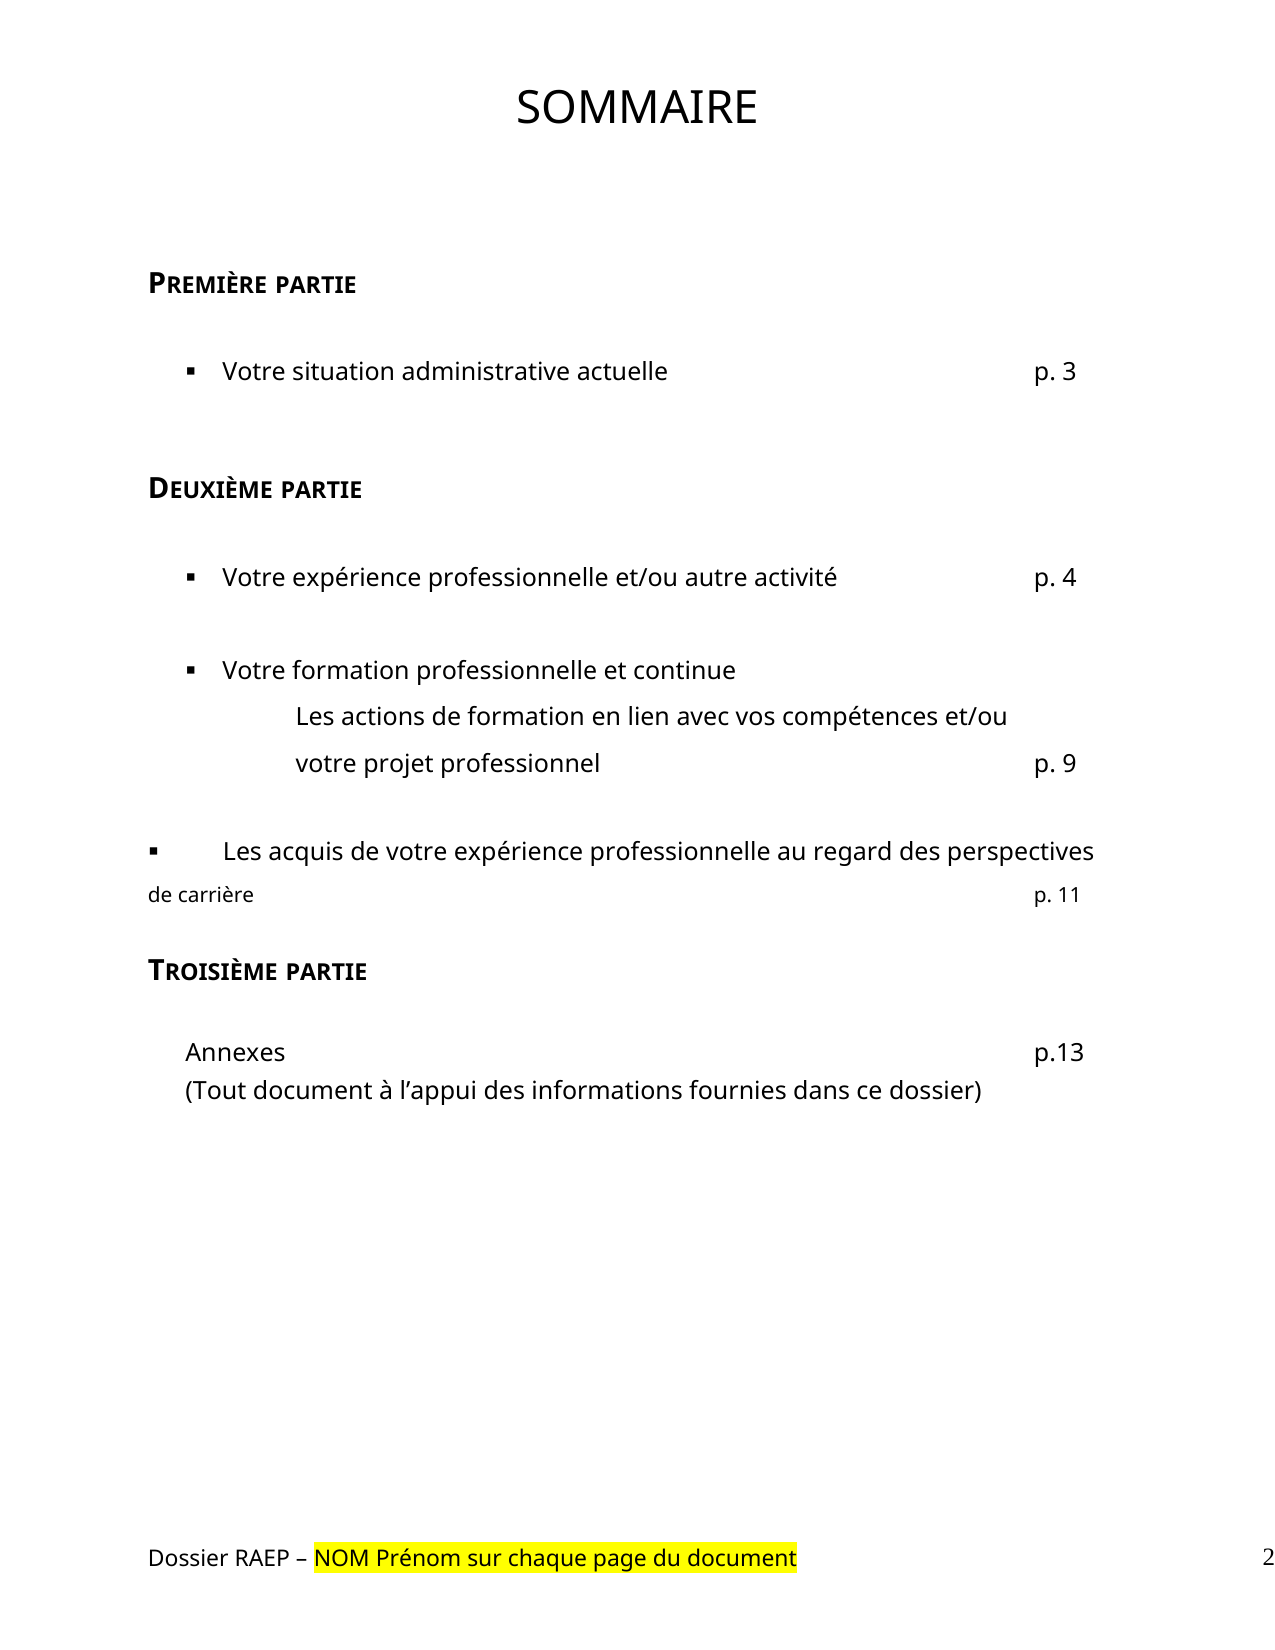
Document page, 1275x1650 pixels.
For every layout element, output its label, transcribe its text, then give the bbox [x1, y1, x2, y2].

text votre projet professionnel p. 9 [295, 746, 1127, 780]
text Annexes p.13 [185, 1034, 1127, 1068]
text Première partie [148, 262, 1127, 302]
text Troisième partie [148, 949, 1127, 989]
list Votre situation administrative actuelle p. 3 [185, 354, 1127, 388]
list Votre expérience professionnelle et/ou autre activité p. 4 [185, 559, 1127, 593]
list Votre formation professionnelle et continue [185, 652, 1127, 687]
text Deuxième partie [148, 467, 1127, 507]
text Les actions de formation en lien avec vos compétences et/ou [295, 699, 1127, 733]
text de carrière p. 11 [148, 880, 1127, 908]
text (Tout document à l’appui des informations fournies dans ce dossier) [185, 1068, 1127, 1108]
text SOMMAIRE [148, 75, 1127, 137]
list Les acquis de votre expérience professionnelle au regard des perspectives [148, 833, 1127, 867]
